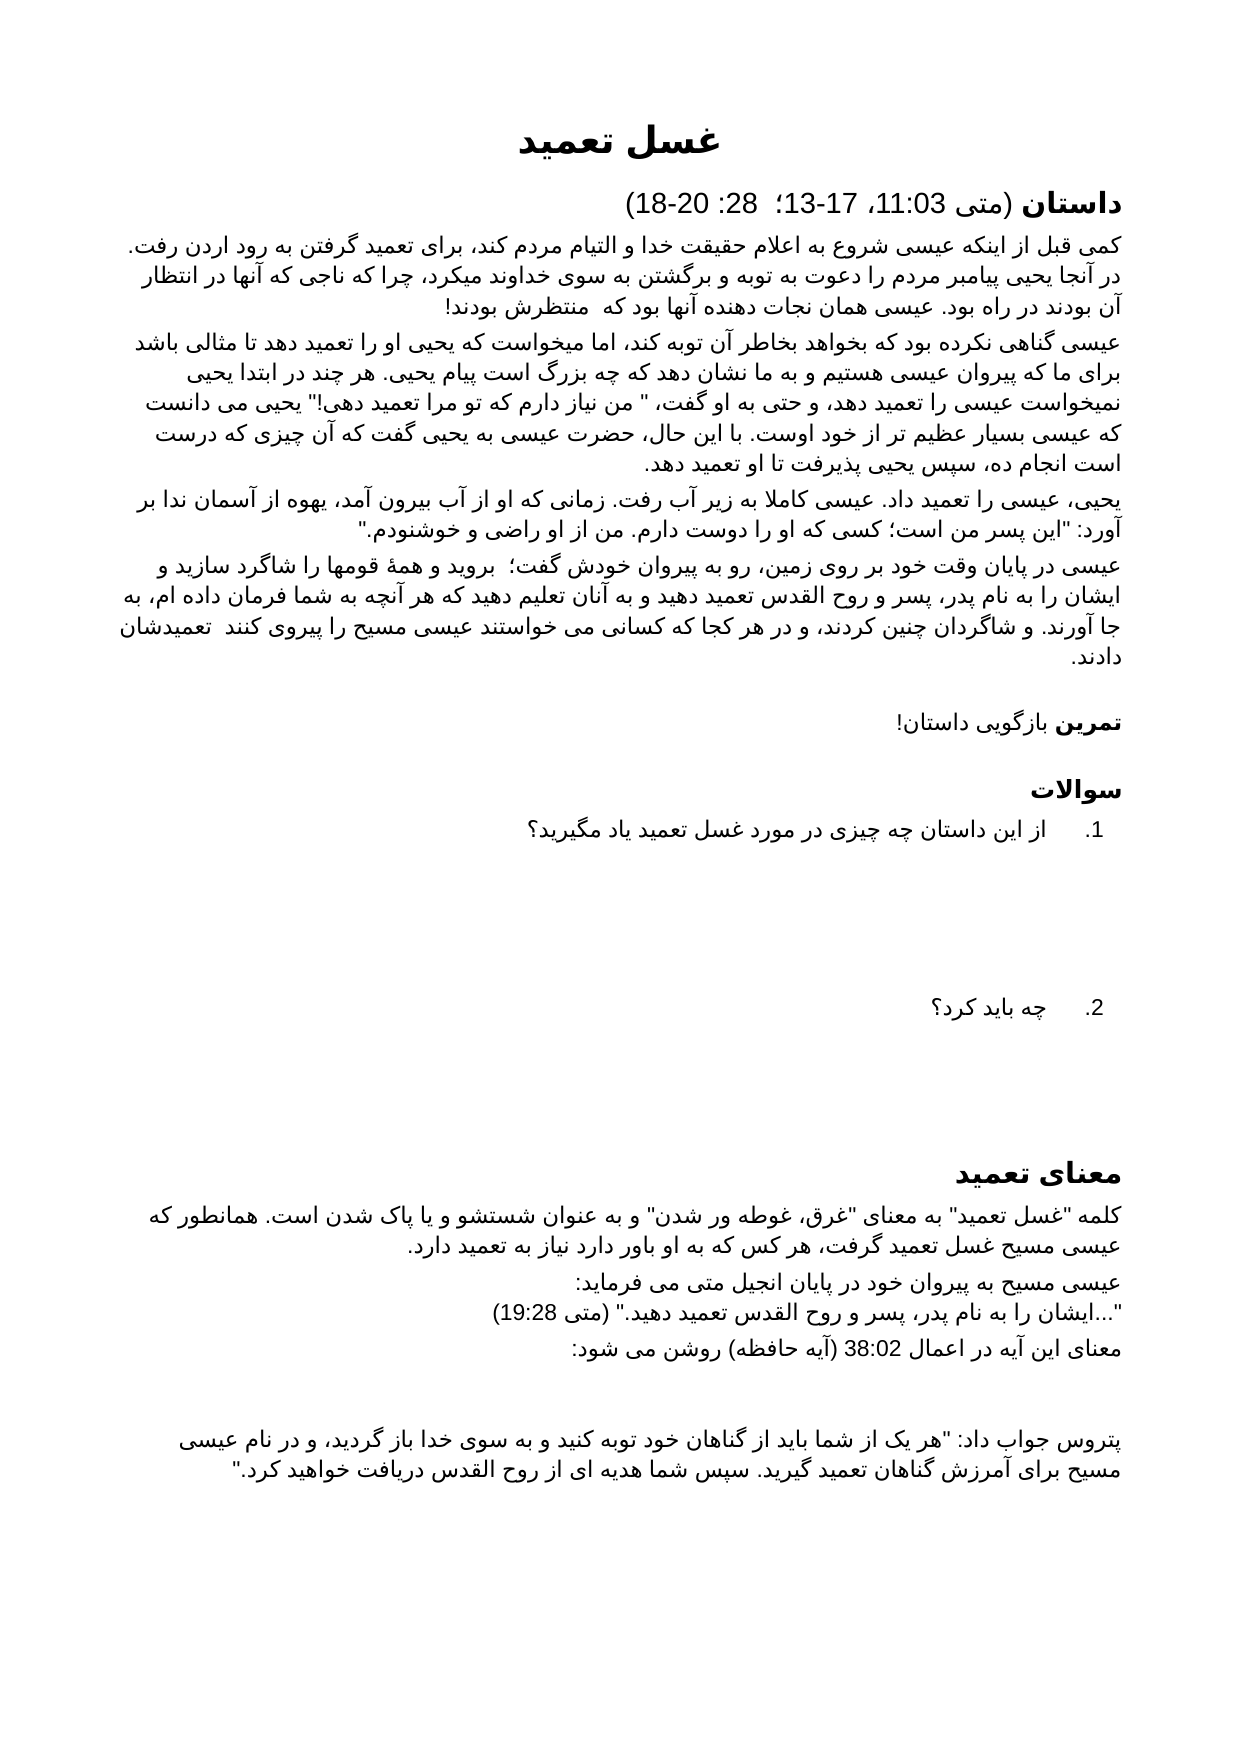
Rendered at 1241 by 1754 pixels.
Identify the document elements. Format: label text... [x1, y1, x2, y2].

text پتروس جواب داد: "هر یک از شما باید از گناهان خود توبه کنید و به سوی خدا باز گردید، و در نام عیسی مسیح برای آمرزش گناهان تعمید گیرید. سپس شما هدیه ای از روح القدس دریافت خواهید کرد." [118, 1426, 1122, 1482]
list از این داستان چه چیزی در مورد غسل تعمید یاد مگیرید؟ [118, 816, 1084, 842]
text یحیی، عیسی را تعمید داد. عیسی کاملا به زیر آب رفت. زمانی که او از آب بیرون آمد، یهوه از آسمان ندا بر آورد: "این پسر من است؛ کسی که او را دوست دارم. من از او راضی و خوشنودم." [118, 486, 1122, 542]
text کلمه "غسل تعمید" به معنای "غرق، غوطه ور شدن" و به عنوان شستشو و یا پاک شدن است. همانطور که عیسی مسیح غسل تعمید گرفت، هر کس که به او باور دارد نیاز به تعمید دارد. [118, 1202, 1122, 1259]
text تمرین بازگویی داستان! [118, 709, 1122, 736]
list چه باید کرد؟ [118, 993, 1084, 1020]
text معنای این آیه در اعمال 38:02 (آیه حافظه) روشن می شود: [118, 1335, 1122, 1361]
subtitle داستان (متی 11:03، 17-13؛ 28: 20-18) [118, 186, 1122, 220]
text عیسی مسیح به پیروان خود در پایان انجیل متی می فرماید: [118, 1268, 1122, 1295]
subtitle غسل تعمید [118, 118, 1122, 161]
text "...ایشان را به نام پدر، پسر و روح القدس تعمید دهید." (متی 19:28) [118, 1299, 1122, 1325]
text عیسی در پایان وقت خود بر روی زمین، رو به پیروان خودش گفت؛ بروید و همۀ قومها را شاگرد سازید و ایشان را به نام پدر، پسر و روح القدس تعمید دهید و به آنان تعلیم دهید که هر آنچه به شما فرمان داده ام، به جا آورند. و شاگردان چنین کردند، و در هر کجا که کسانی می خواستند عیسی مسیح را پیروی کنند تعمیدشان دادند. [118, 552, 1122, 669]
text کمی قبل از اینکه عیسی شروع به اعلام حقیقت خدا و التیام مردم کند، برای تعمید گرفتن به رود اردن رفت. در آنجا یحیی پیامبر مردم را دعوت به توبه و برگشتن به سوی خداوند میکرد، چرا که ناجی که آنها در انتظار آن بودند در راه بود. عیسی همان نجات دهنده آنها بود که منتظرش بودند! [118, 232, 1122, 319]
subtitle معنای تعمید [118, 1156, 1122, 1190]
subtitle سوالات [118, 776, 1122, 804]
text عیسی گناهی نکرده بود که بخواهد بخاطر آن توبه کند، اما میخواست که یحیی او را تعمید دهد تا مثالی باشد برای ما که پیروان عیسی هستیم و به ما نشان دهد که چه بزرگ است پیام یحیی. هر چند در ابتدا یحیی نمیخواست عیسی را تعمید دهد، و حتی به او گفت، " من نیاز دارم که تو مرا تعمید دهی!" یحیی می دانست که عیسی بسیار عظیم تر از خود اوست. با این حال، حضرت عیسی به یحیی گفت که آن چیزی که درست است انجام ده، سپس یحیی پذیرفت تا او تعمید دهد. [118, 329, 1122, 476]
